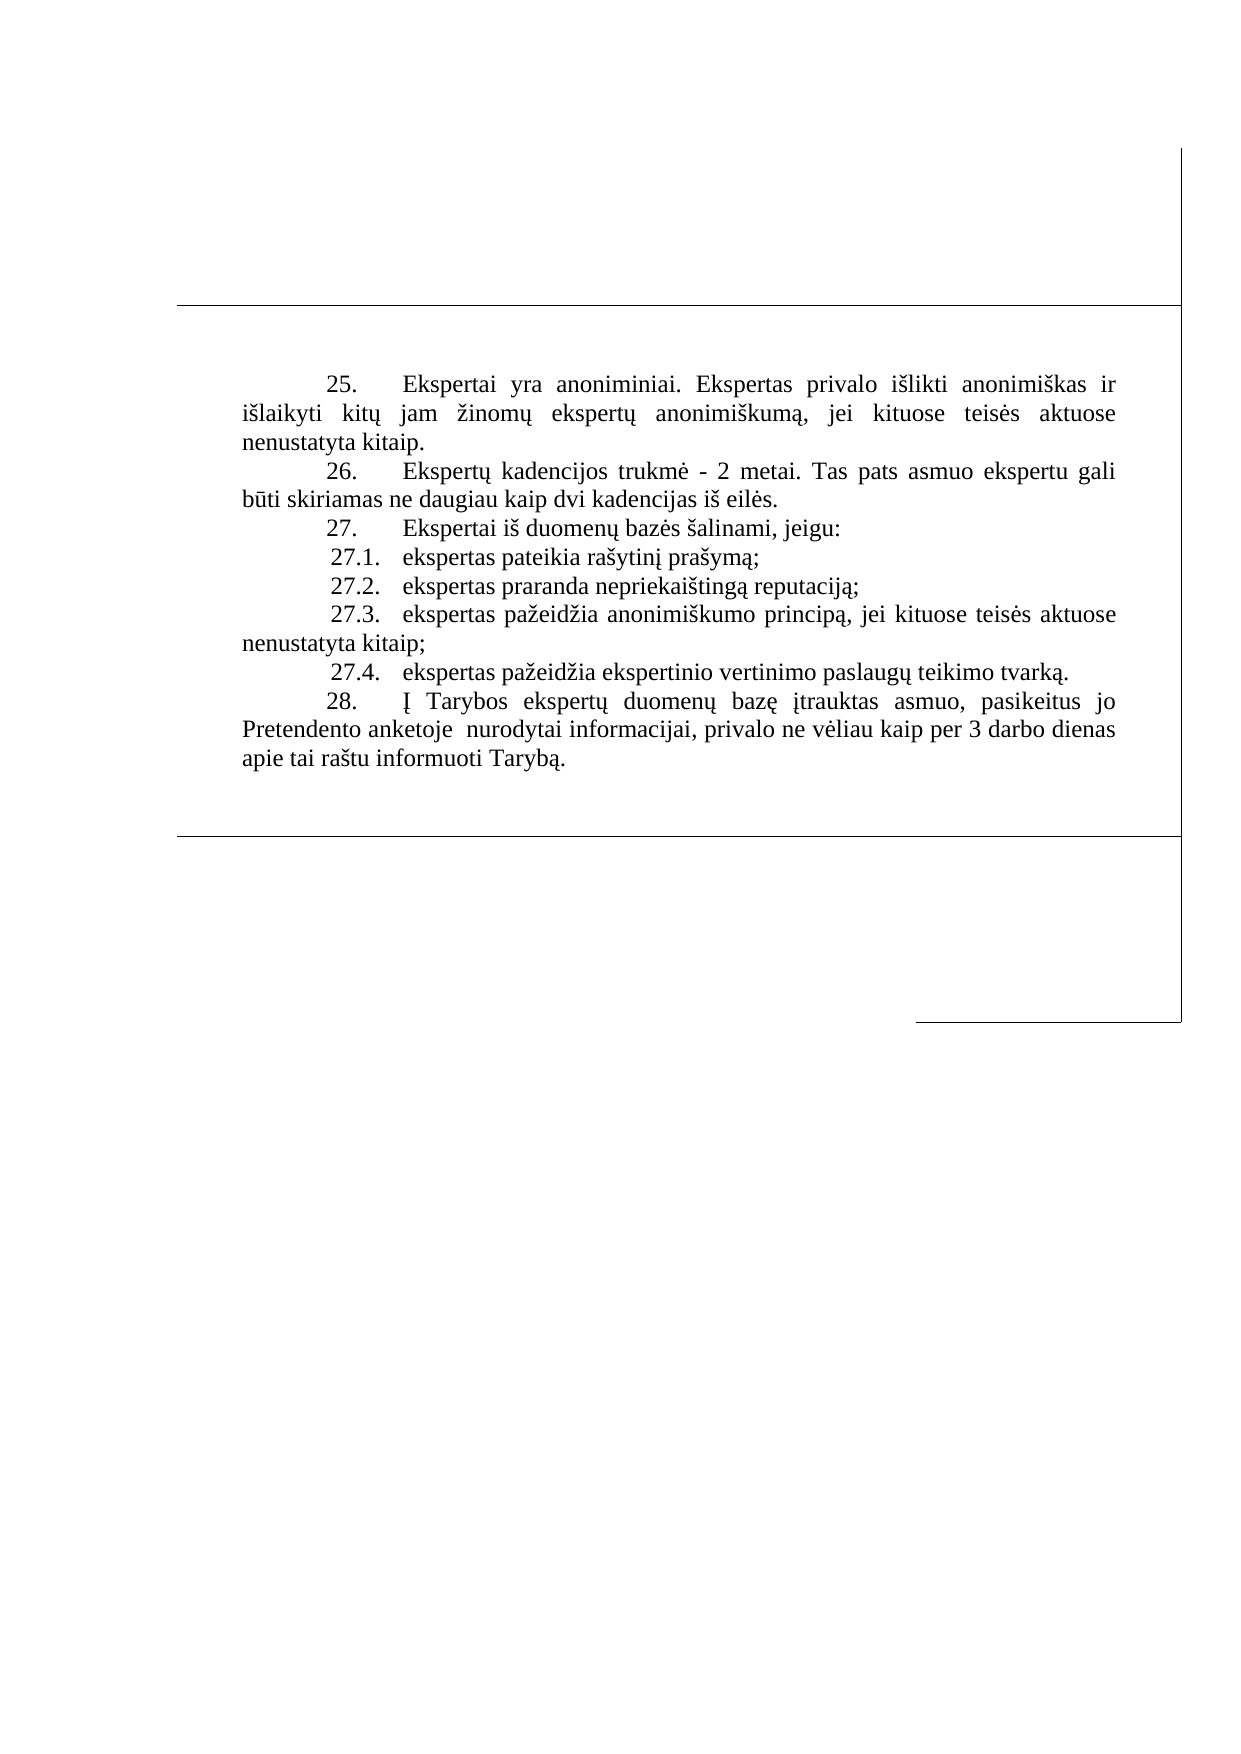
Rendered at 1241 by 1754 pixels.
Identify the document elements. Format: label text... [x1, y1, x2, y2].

text 27.2. ekspertas praranda nepriekaištingą reputaciją; [177, 571, 1181, 599]
text 25. Ekspertai yra anoniminiai. Ekspertas privalo išlikti anonimiškas ir išlaikyti kitų jam žinomų ekspertų anonimiškumą, jei kituose teisės aktuose nenustatyta kitaip. [177, 305, 1181, 456]
text 27.1. ekspertas pateikia rašytinį prašymą; [177, 542, 1181, 571]
text 26. Ekspertų kadencijos trukmė - 2 metai. Tas pats asmuo ekspertu gali būti skiriamas ne daugiau kaip dvi kadencijas iš eilės. [177, 456, 1181, 513]
text 27. Ekspertai iš duomenų bazės šalinami, jeigu: [177, 513, 1181, 542]
text 27.3. ekspertas pažeidžia anonimiškumo principą, jei kituose teisės aktuose nenustatyta kitaip; [177, 599, 1181, 657]
text 27.4. ekspertas pažeidžia ekspertinio vertinimo paslaugų teikimo tvarką. [177, 657, 1181, 686]
text 28. Į Tarybos ekspertų duomenų bazę įtrauktas asmuo, pasikeitus jo Pretendento anketoje nurodytai informacijai, privalo ne vėliau kaip per 3 darbo dienas apie tai raštu informuoti Tarybą. [177, 686, 1181, 836]
